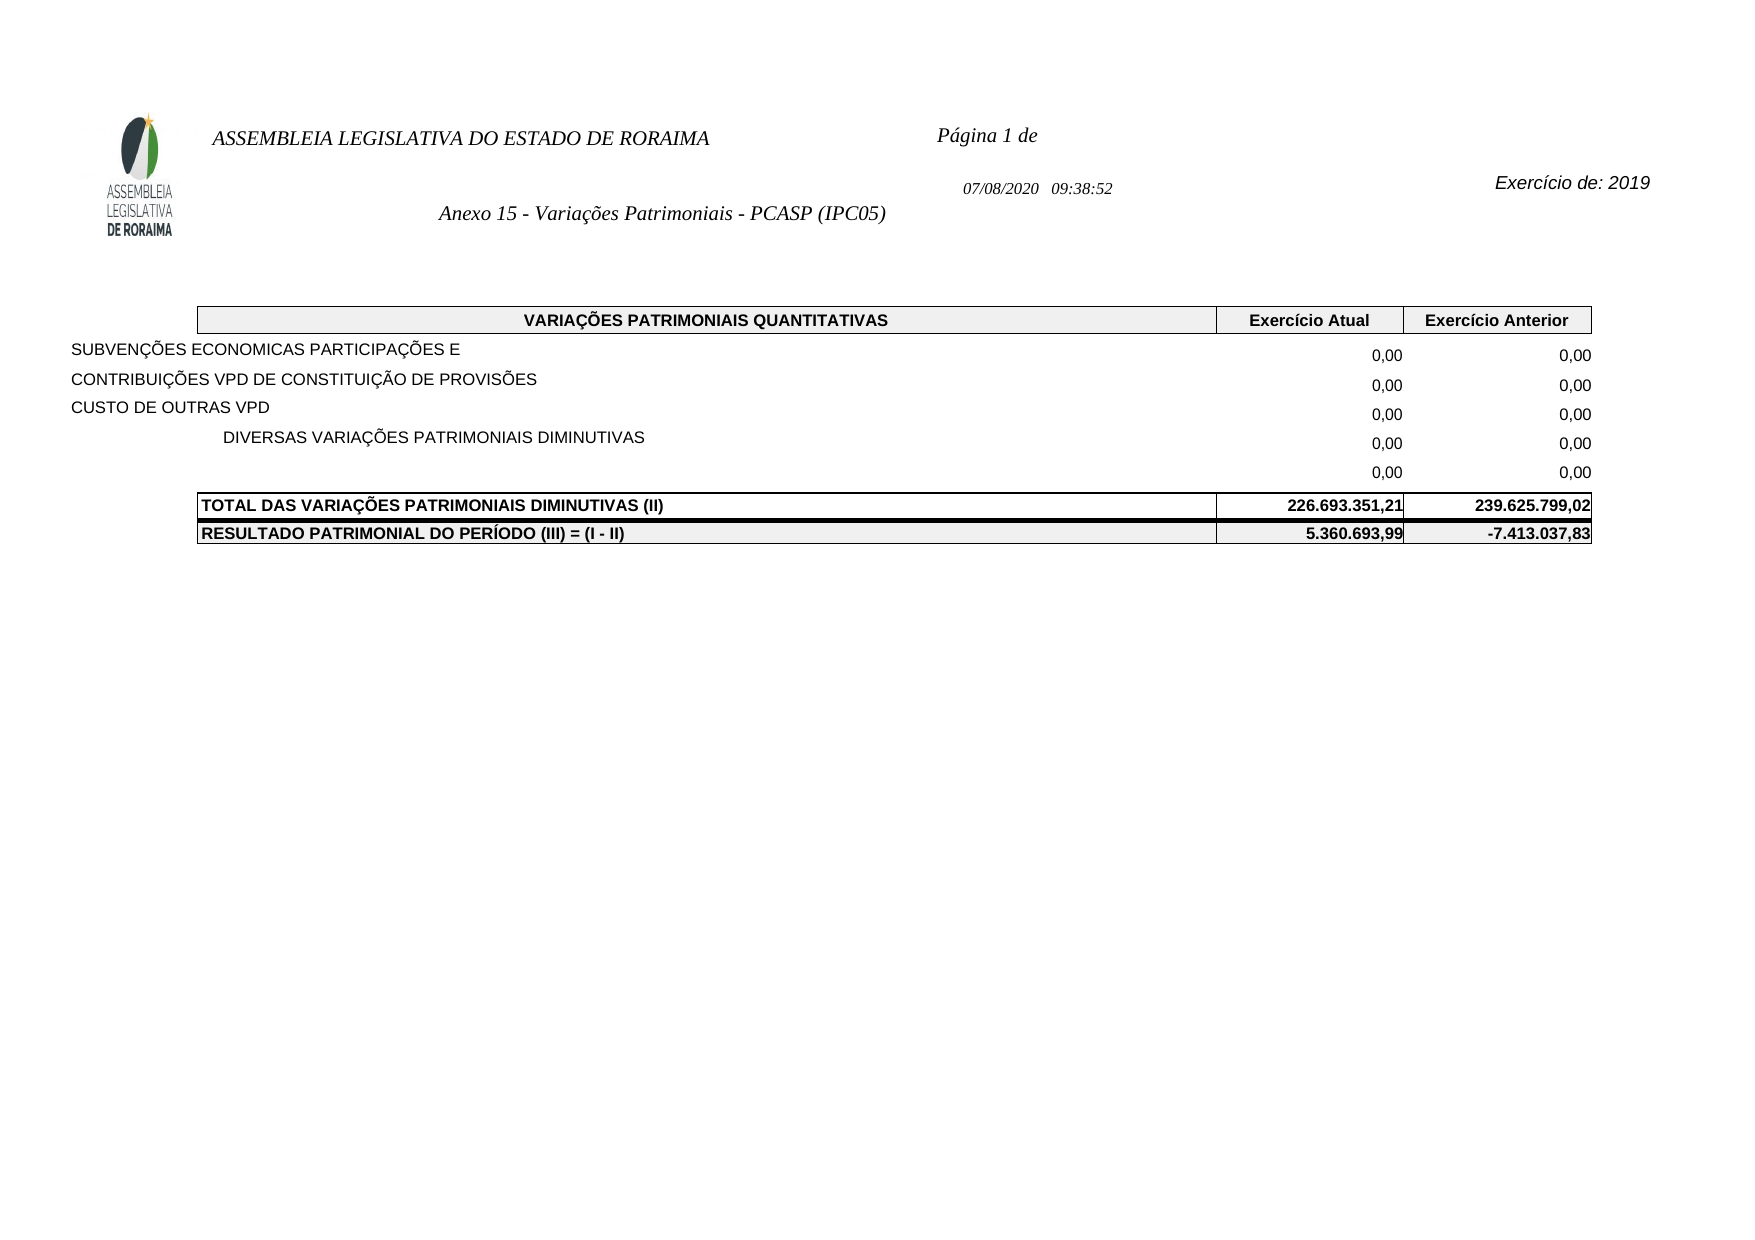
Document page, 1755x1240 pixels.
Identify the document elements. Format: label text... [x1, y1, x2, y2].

table_header Exercício Anterior [1404, 307, 1591, 333]
text DIVERSAS VARIAÇÕES PATRIMONIAIS DIMINUTIVAS [223, 428, 645, 447]
text 0,00 0,00 [1372, 463, 1660, 482]
text 0,00 0,00 [1372, 434, 1660, 453]
table_header VARIAÇÕES PATRIMONIAIS QUANTITATIVAS [198, 307, 1216, 333]
table_header Exercício Atual [1217, 307, 1403, 333]
text 0,00 0,00 [1372, 346, 1660, 365]
text 0,00 0,00 [1372, 404, 1660, 424]
text SUBVENÇÕES ECONOMICAS PARTICIPAÇÕES E CONTRIBUIÇÕES VPD DE CONSTITUIÇÃO DE PROVISÕES CUSTO DE OUTRAS VPD [71, 340, 546, 417]
text 0,00 0,00 [1372, 375, 1660, 394]
table_header 226.693.351,21 [1217, 494, 1403, 518]
table_header TOTAL DAS VARIAÇÕES PATRIMONIAIS DIMINUTIVAS (II) [198, 494, 1216, 518]
table_cell RESULTADO PATRIMONIAL DO PERÍODO (III) = (I - II) [198, 523, 1216, 543]
table_header 239.625.799,02 [1404, 494, 1591, 518]
table_cell 5.360.693,99 [1217, 523, 1403, 543]
table_cell -7.413.037,83 [1404, 523, 1591, 543]
